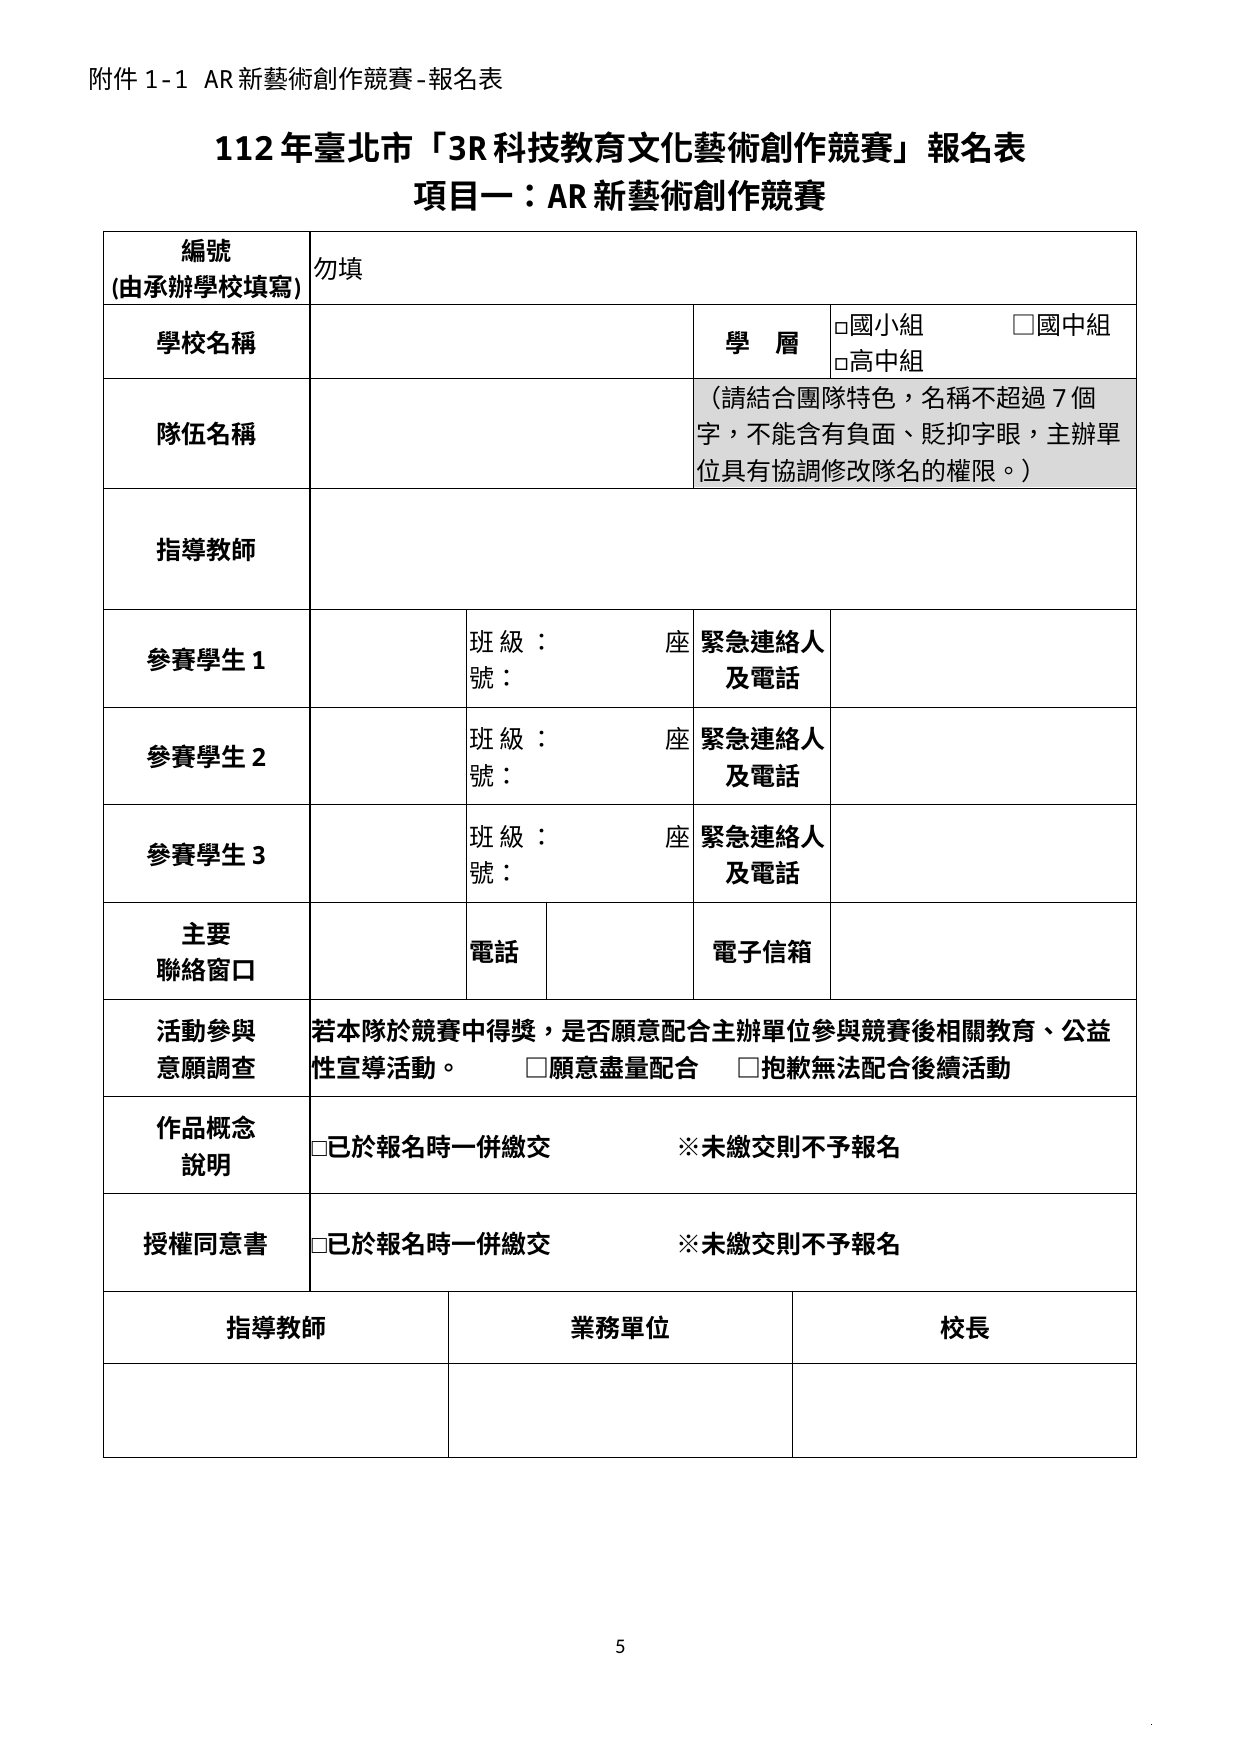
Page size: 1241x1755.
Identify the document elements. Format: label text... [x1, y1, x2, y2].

text 附件1-1 AR新藝術創作競賽-報名表 [89, 60, 1152, 96]
table_cell [793, 1364, 1136, 1457]
table_cell 緊急連絡人及電話 [694, 610, 830, 707]
table_cell 電話 [467, 903, 546, 999]
text 112年臺北市「3R科技教育文化藝術創作競賽」報名表 [89, 121, 1152, 170]
table_cell □已於報名時一併繳交 ※未繳交則不予報名 [311, 1194, 1136, 1291]
table_cell 緊急連絡人及電話 [694, 805, 830, 902]
text 項目一：AR新藝術創作競賽 [89, 170, 1152, 218]
table_cell 班級： 座號： [467, 805, 693, 902]
table_cell □國小組 □國中組 □高中組 [831, 305, 1136, 378]
table_cell 業務單位 [449, 1292, 792, 1363]
table_cell 授權同意書 [104, 1194, 309, 1291]
table_header 編號 (由承辦學校填寫) [104, 232, 309, 304]
table_cell [311, 805, 466, 902]
table_cell [311, 610, 466, 707]
table_cell （請結合團隊特色，名稱不超過7個字，不能含有負面、貶抑字眼，主辦單位具有協調修改隊名的權限。） [694, 379, 1136, 487]
table_cell [831, 610, 1136, 707]
table_cell □已於報名時一併繳交 ※未繳交則不予報名 [311, 1097, 1136, 1193]
table_header 勿填 [311, 232, 1136, 304]
table_cell 學 層 [694, 305, 830, 378]
table_cell [831, 708, 1136, 804]
table_cell 班級： 座號： [467, 610, 693, 707]
table_cell [311, 489, 1136, 609]
table_cell 班級： 座號： [467, 708, 693, 804]
table_cell 指導教師 [104, 489, 309, 609]
table_cell [831, 805, 1136, 902]
table_cell 參賽學生1 [104, 610, 309, 707]
table_cell 若本隊於競賽中得獎，是否願意配合主辦單位參與競賽後相關教育、公益性宣導活動。 □願意盡量配合 □抱歉無法配合後續活動 [311, 1000, 1136, 1096]
table_cell [547, 903, 693, 999]
table_cell [311, 305, 693, 378]
table_cell 作品概念 說明 [104, 1097, 309, 1193]
table_cell 指導教師 [104, 1292, 448, 1363]
table_cell [831, 903, 1136, 999]
table_cell 緊急連絡人及電話 [694, 708, 830, 804]
table_cell [311, 708, 466, 804]
table_cell [449, 1364, 792, 1457]
table_cell 參賽學生3 [104, 805, 309, 902]
table_cell 校長 [793, 1292, 1136, 1363]
table_cell [311, 903, 466, 999]
table_cell 參賽學生2 [104, 708, 309, 804]
table_cell 隊伍名稱 [104, 379, 309, 487]
table_cell [104, 1364, 448, 1457]
table_cell 主要 聯絡窗口 [104, 903, 309, 999]
table_cell 電子信箱 [694, 903, 830, 999]
table_cell [311, 379, 693, 487]
table_cell 活動參與 意願調查 [104, 1000, 309, 1096]
table_cell 學校名稱 [104, 305, 309, 378]
